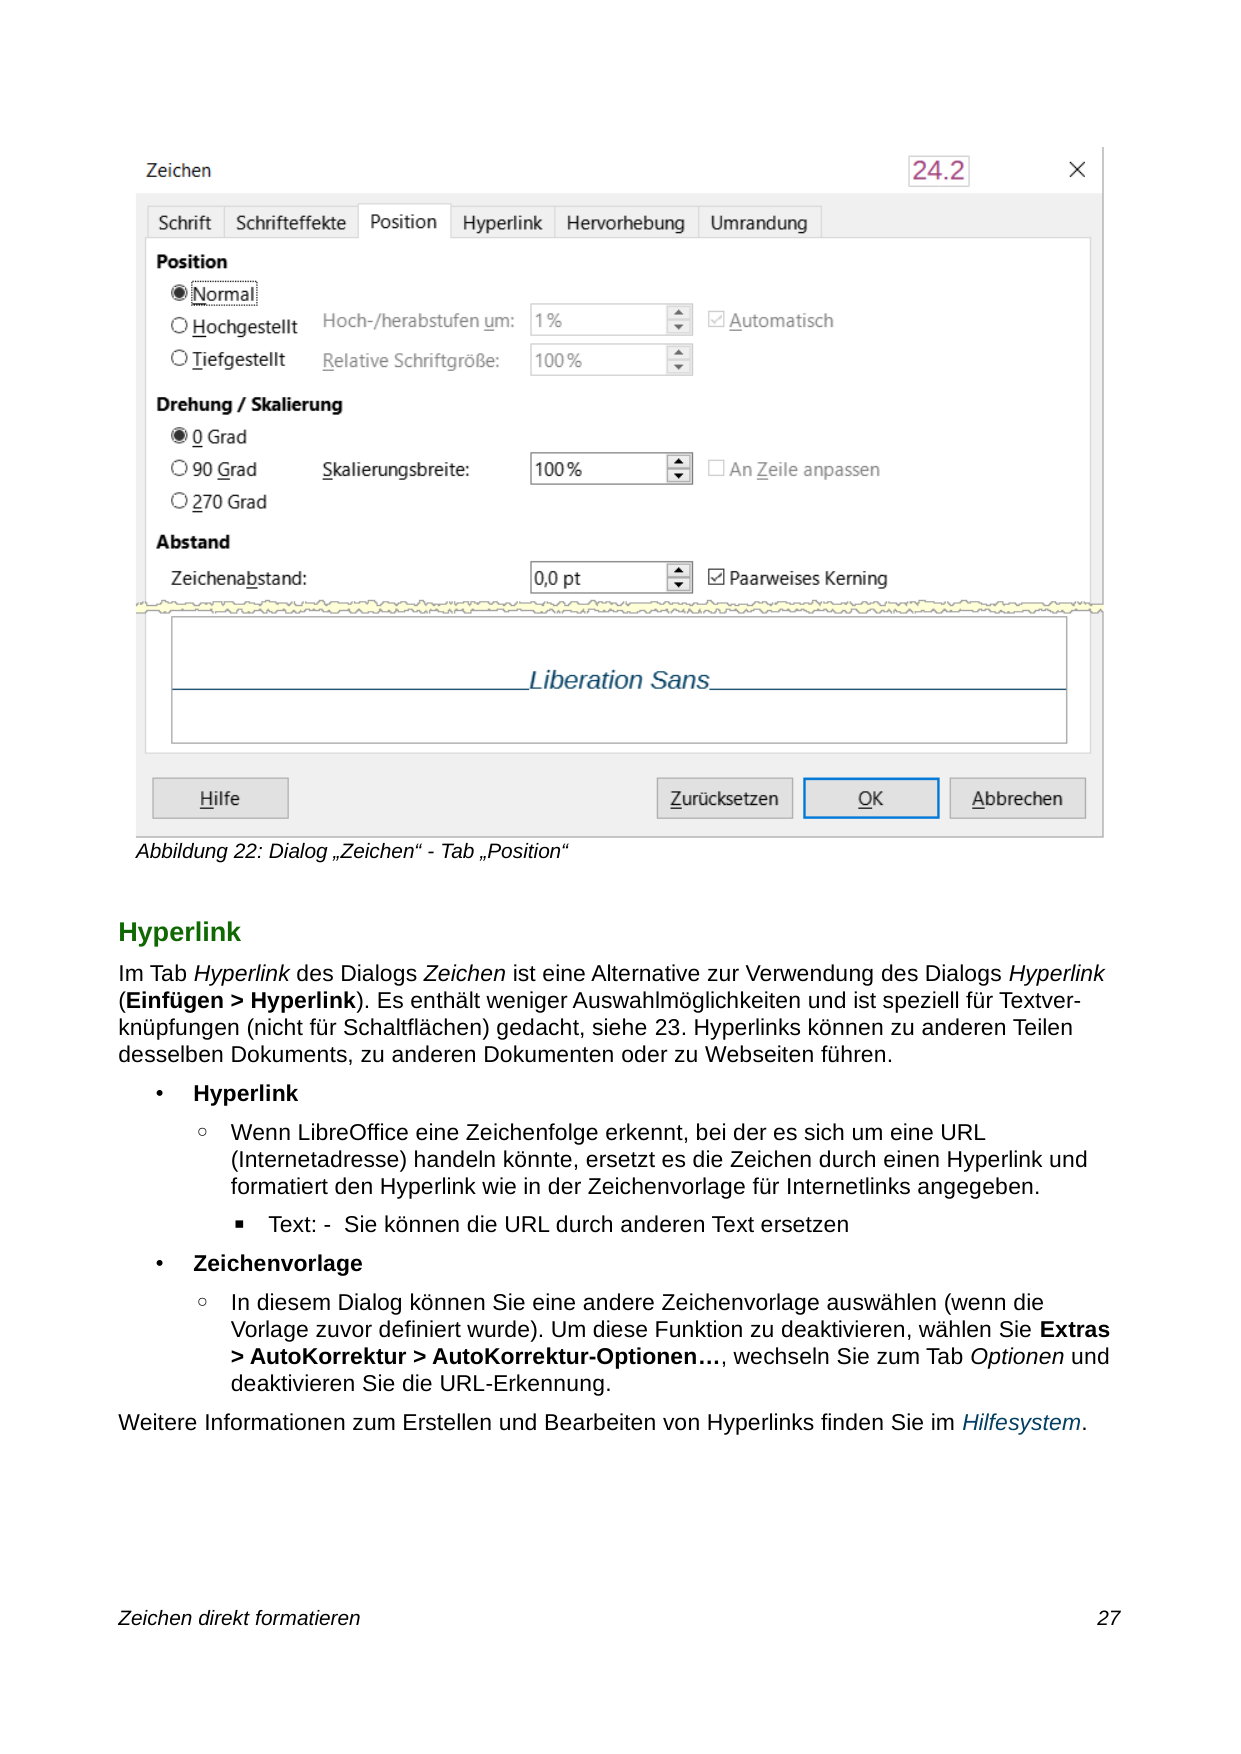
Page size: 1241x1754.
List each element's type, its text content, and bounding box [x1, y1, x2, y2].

subtitle Hyperlink [118, 916, 1122, 947]
list Wenn LibreOffice eine Zeichenfolge erkennt, bei der es sich um eine URL (Internetadresse) handeln könnte, ersetzt es die Zeichen durch einen Hyperlink und formatiert den Hyperlink wie in der Zeichenvorlage für Internetlinks angegeben. [193, 1118, 1122, 1199]
list In diesem Dialog können Sie eine andere Zeichenvorlage auswählen (wenn die Vorlage zuvor definiert wurde). Um diese Funktion zu deaktivieren, wählen Sie Extras > AutoKorrektur > AutoKorrektur-Optionen…, wechseln Sie zum Tab Optionen und deaktivieren Sie die URL-Erkennung. [193, 1288, 1122, 1397]
text Im Tab Hyperlink des Dialogs Zeichen ist eine Alternative zur Verwendung des Dialogs Hyperlink (Einfügen > Hyperlink). Es enthält weniger Auswahlmöglichkeiten und ist speziell für Textver-knüpfungen (nicht für Schaltflächen) gedacht, siehe Abbildung 23. Hyperlinks können zu anderen Teilen desselben Dokuments, zu anderen Dokumenten oder zu Webseiten führen. [118, 959, 1122, 1067]
text Abbildung 22: Dialog „Zeichen“ - Tab „Position“ [136, 839, 1104, 863]
list Hyperlink [156, 1079, 1122, 1106]
list Zeichenvorlage [156, 1250, 1122, 1277]
text Weitere Informationen zum Erstellen und Bearbeiten von Hyperlinks finden Sie im Hilfesystem. [118, 1409, 1122, 1436]
list Text: - Sie können die URL durch anderen Text ersetzen [231, 1211, 1122, 1238]
picture [135, 147, 1105, 839]
